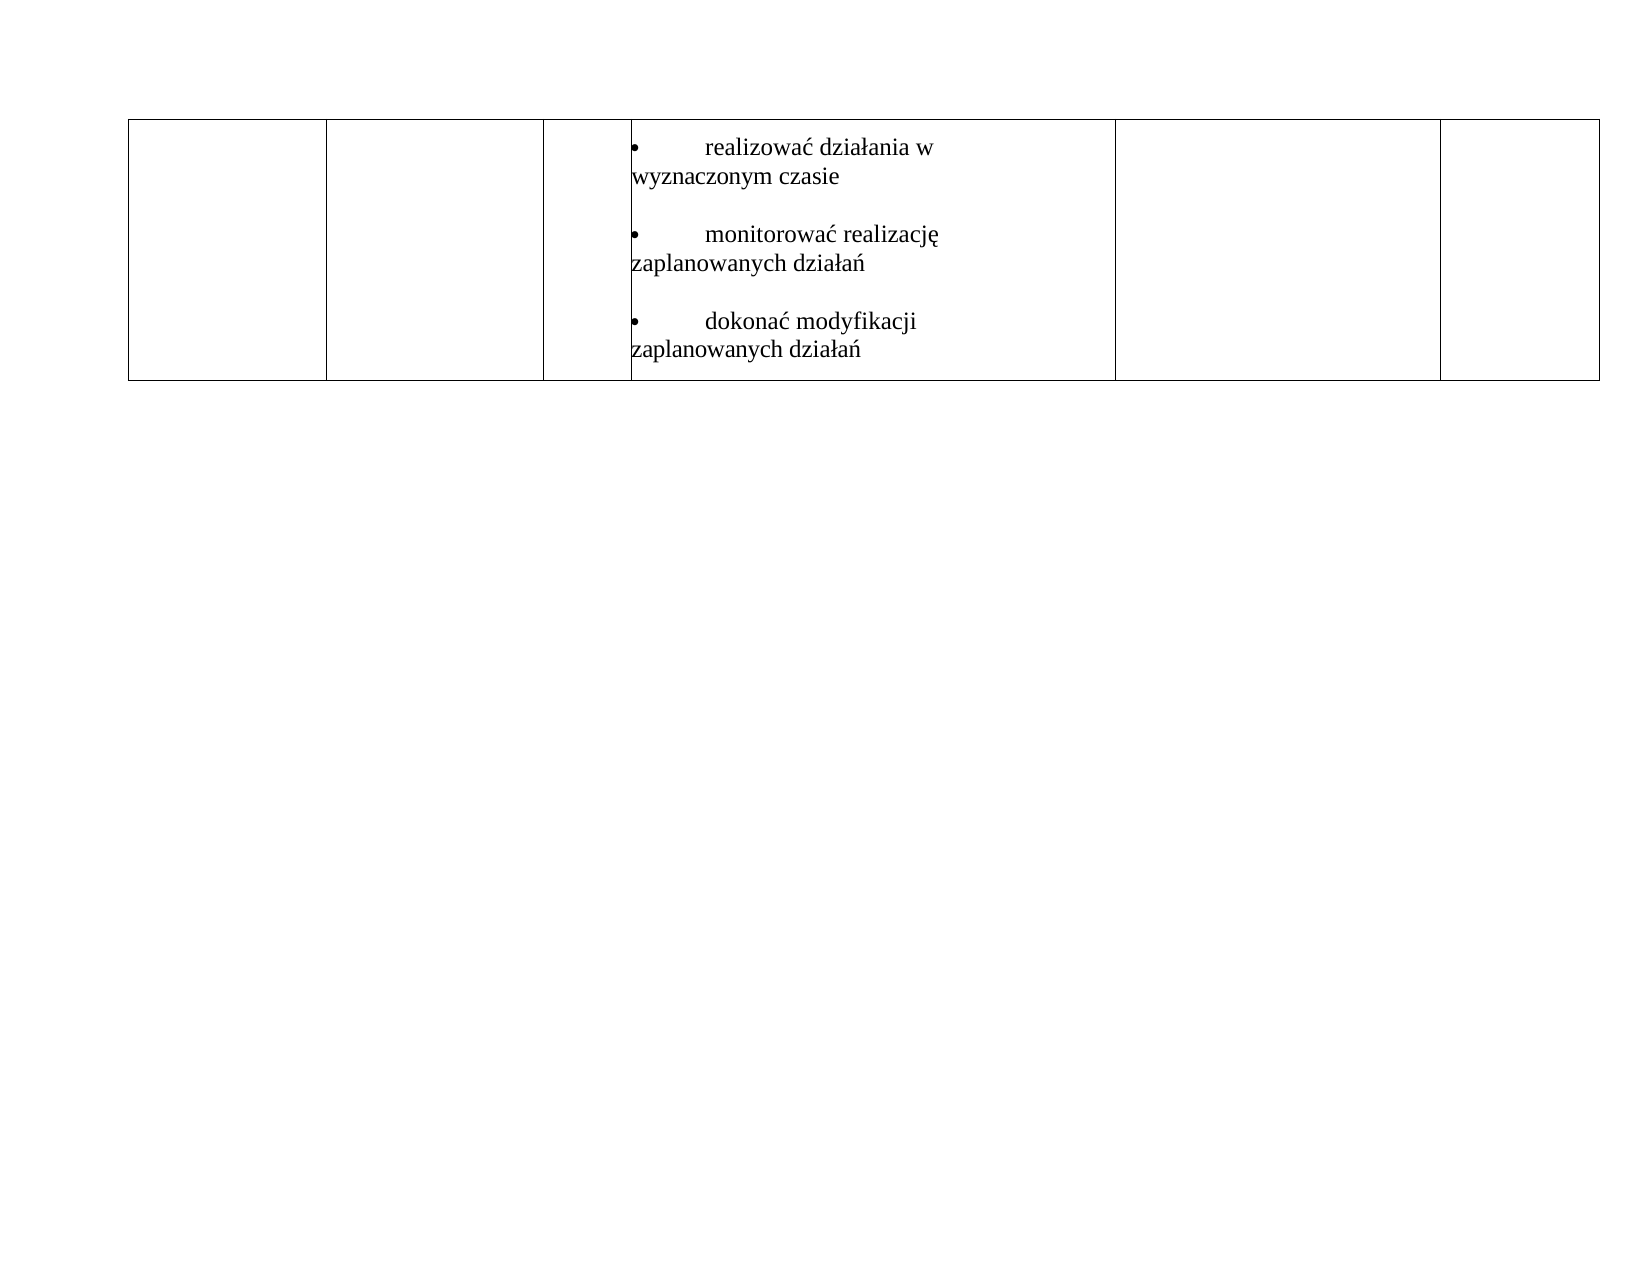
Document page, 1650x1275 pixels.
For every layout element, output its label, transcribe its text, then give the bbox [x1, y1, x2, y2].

table_cell [544, 120, 631, 380]
table_cell [1441, 120, 1599, 380]
table_cell pozyskać informacje zawodoznawcze dotyczące przemysłu z różnych źródeł określić zakres umiejętności i kompetencji niezbędnych do wykonywania zawodu wyznaczyć własne cele rozwoju zawodowego doskonalić umiejętności zawodowe planować wykonanie zadania określić czas realizacji zadań realizować działania w wyznaczonym czasie monitorować realizację zaplanowanych działań dokonać modyfikacji zaplanowanych działań [632, 120, 1115, 380]
table_cell [327, 120, 543, 380]
table_cell [1116, 120, 1440, 380]
table_cell [129, 120, 326, 380]
